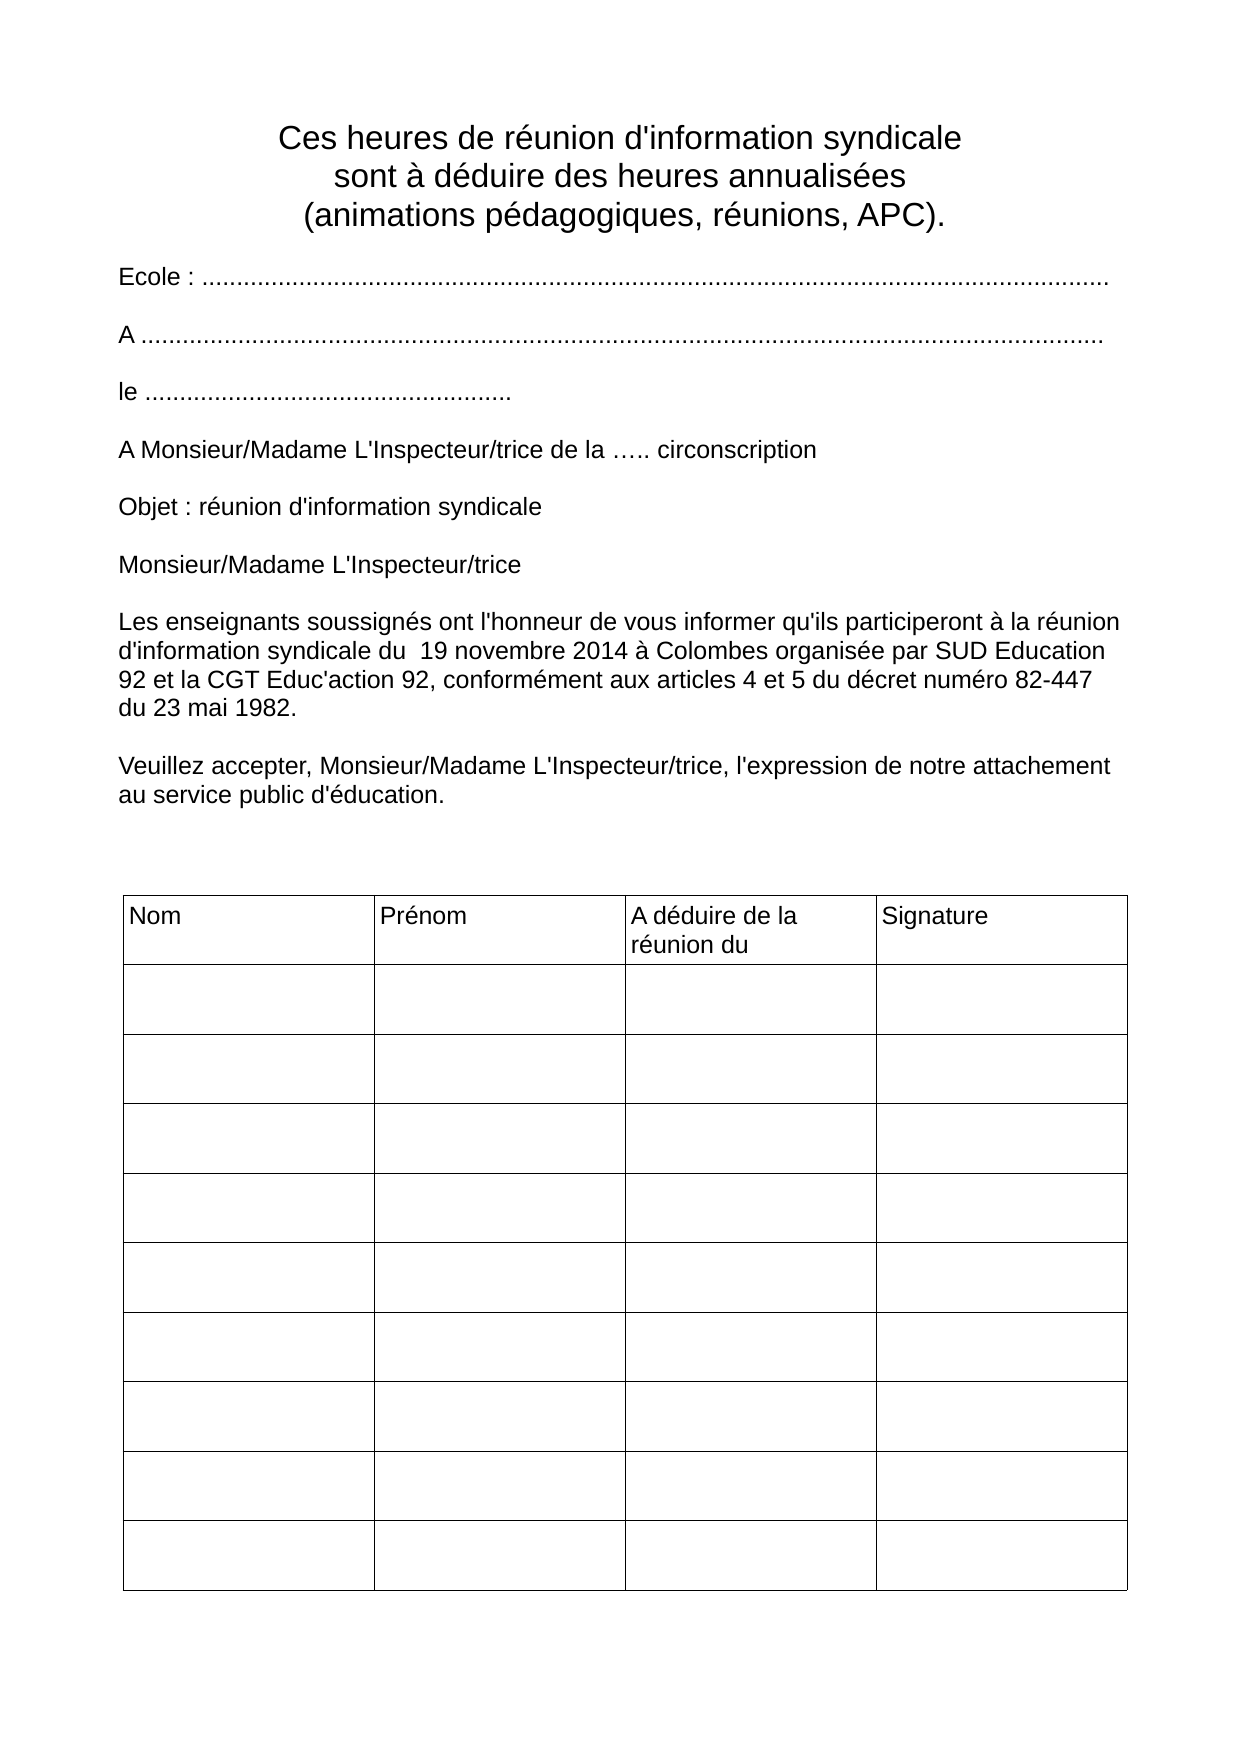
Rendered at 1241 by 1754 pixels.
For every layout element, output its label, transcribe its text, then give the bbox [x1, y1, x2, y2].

text A Monsieur/Madame L'Inspecteur/trice de la ….. circonscription [118, 435, 1122, 463]
table_cell [124, 1174, 374, 1242]
table_cell [375, 1174, 625, 1242]
table_header A déduire de la réunion du [626, 896, 876, 964]
table_cell [124, 1313, 374, 1381]
text sont à déduire des heures annualisées [118, 157, 1122, 195]
table_cell [877, 1452, 1127, 1520]
table_cell [626, 1382, 876, 1451]
table_cell [124, 1382, 374, 1451]
table_header Signature [877, 896, 1127, 964]
table_cell [877, 1382, 1127, 1451]
text (animations pédagogiques, réunions, APC). [118, 195, 1122, 233]
table_cell [375, 1382, 625, 1451]
table_cell [124, 1243, 374, 1312]
table_cell [124, 1521, 374, 1589]
text le ..................................................... [118, 377, 1122, 406]
text Ces heures de réunion d'information syndicale [118, 118, 1122, 157]
text Ecole : ................................................................................................................................... [118, 262, 1122, 291]
table_cell [375, 1243, 625, 1312]
table_cell [124, 1104, 374, 1173]
table_cell [877, 1521, 1127, 1589]
table_cell [375, 965, 625, 1034]
text d'information syndicale du 19 novembre 2014 à Colombes organisée par SUD Education 92 et la CGT Educ'action 92, conformément aux articles 4 et 5 du décret numéro 82-447 du 23 mai 1982. [118, 636, 1122, 722]
table_header Prénom [375, 896, 625, 964]
table_cell [626, 1174, 876, 1242]
table_cell [375, 1521, 625, 1589]
table_cell [124, 1035, 374, 1103]
table_header Nom [124, 896, 374, 964]
table_cell [626, 965, 876, 1034]
table_cell [877, 965, 1127, 1034]
table_cell [877, 1174, 1127, 1242]
text Objet : réunion d'information syndicale [118, 492, 1122, 521]
table_cell [375, 1452, 625, 1520]
table_cell [877, 1313, 1127, 1381]
table_cell [626, 1521, 876, 1589]
table_cell [877, 1104, 1127, 1173]
text au service public d'éducation. [118, 780, 1122, 808]
table_cell [375, 1104, 625, 1173]
table_cell [375, 1035, 625, 1103]
table_cell [626, 1243, 876, 1312]
table_cell [375, 1313, 625, 1381]
table_cell [877, 1035, 1127, 1103]
table_cell [626, 1035, 876, 1103]
table_cell [626, 1313, 876, 1381]
text Veuillez accepter, Monsieur/Madame L'Inspecteur/trice, l'expression de notre attachement [118, 751, 1122, 780]
table_cell [124, 965, 374, 1034]
table_cell [877, 1243, 1127, 1312]
table_cell [626, 1104, 876, 1173]
text Les enseignants soussignés ont l'honneur de vous informer qu'ils participeront à la réunion [118, 607, 1122, 636]
table_cell [626, 1452, 876, 1520]
text Monsieur/Madame L'Inspecteur/trice [118, 550, 1122, 578]
text A ........................................................................................................................................... [118, 320, 1122, 348]
table_cell [124, 1452, 374, 1520]
